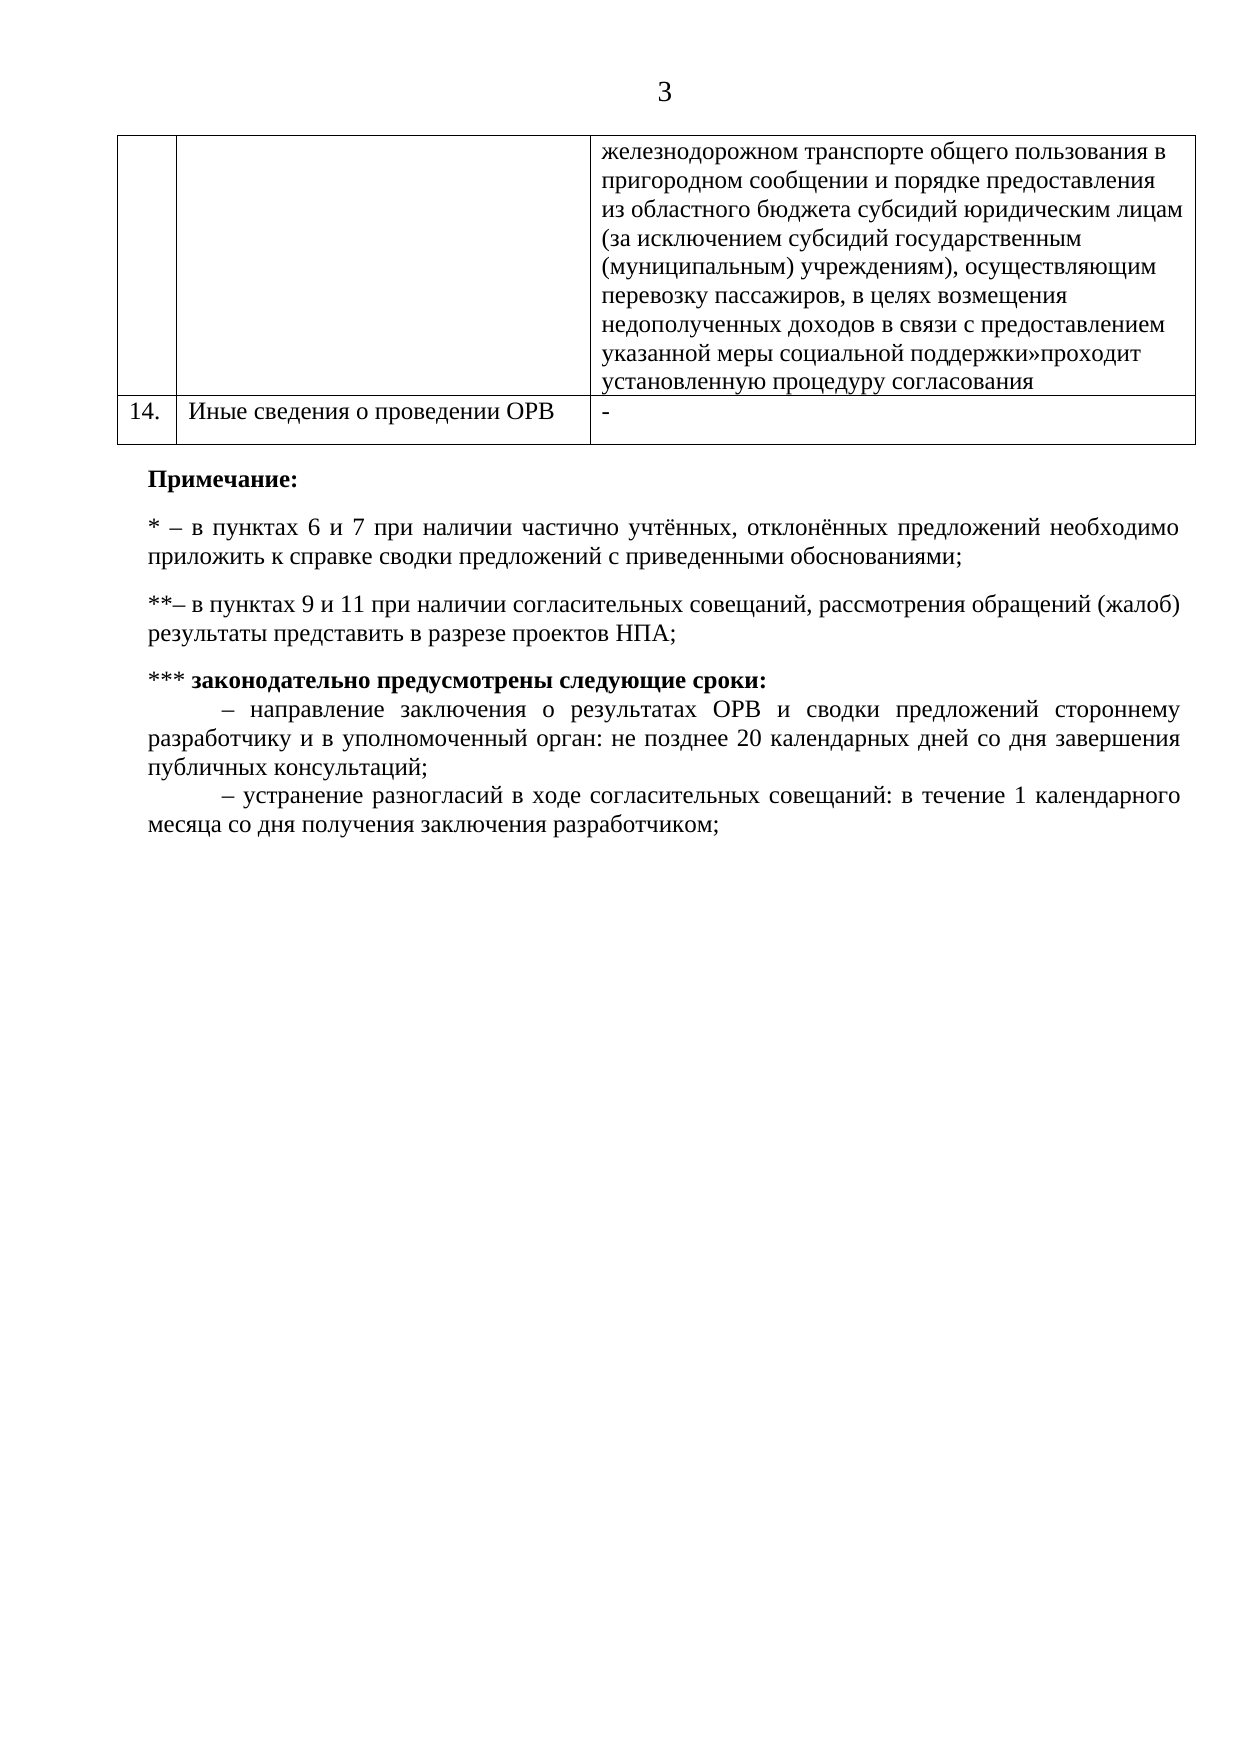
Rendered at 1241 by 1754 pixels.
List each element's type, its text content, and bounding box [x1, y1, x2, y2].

text * – в пунктах 6 и 7 при наличии частично учтённых, отклонённых предложений необходимо приложить к справке сводки предложений с приведенными обоснованиями; [148, 512, 1181, 570]
table_cell [118, 136, 176, 395]
text **– в пунктах 9 и 11 при наличии согласительных совещаний, рассмотрения обращений (жалоб) результаты представить в разрезе проектов НПА; [148, 589, 1181, 646]
table_cell Иные сведения о проведении ОРВ [177, 396, 590, 444]
table_cell - [591, 396, 1195, 444]
text Примечание: [148, 464, 1181, 493]
text – устранение разногласий в ходе согласительных совещаний: в течение 1 календарного месяца со дня получения заключения разработчиком; [148, 781, 1181, 838]
text – направление заключения о результатах ОРВ и сводки предложений стороннему разработчику и в уполномоченный орган: не позднее 20 календарных дней со дня завершения публичных консультаций; [148, 694, 1181, 781]
text *** законодательно предусмотрены следующие сроки: [148, 666, 1181, 694]
table_cell [177, 136, 590, 395]
table_cell железнодорожном транспорте общего пользования в пригородном сообщении и порядке предоставления из областного бюджета субсидий юридическим лицам (за исключением субсидий государственным (муниципальным) учреждениям), осуществляющим перевозку пассажиров, в целях возмещения недополученных доходов в связи с предоставлением указанной меры социальной поддержки»проходит установленную процедуру согласования [591, 136, 1195, 395]
table_cell [118, 396, 176, 444]
